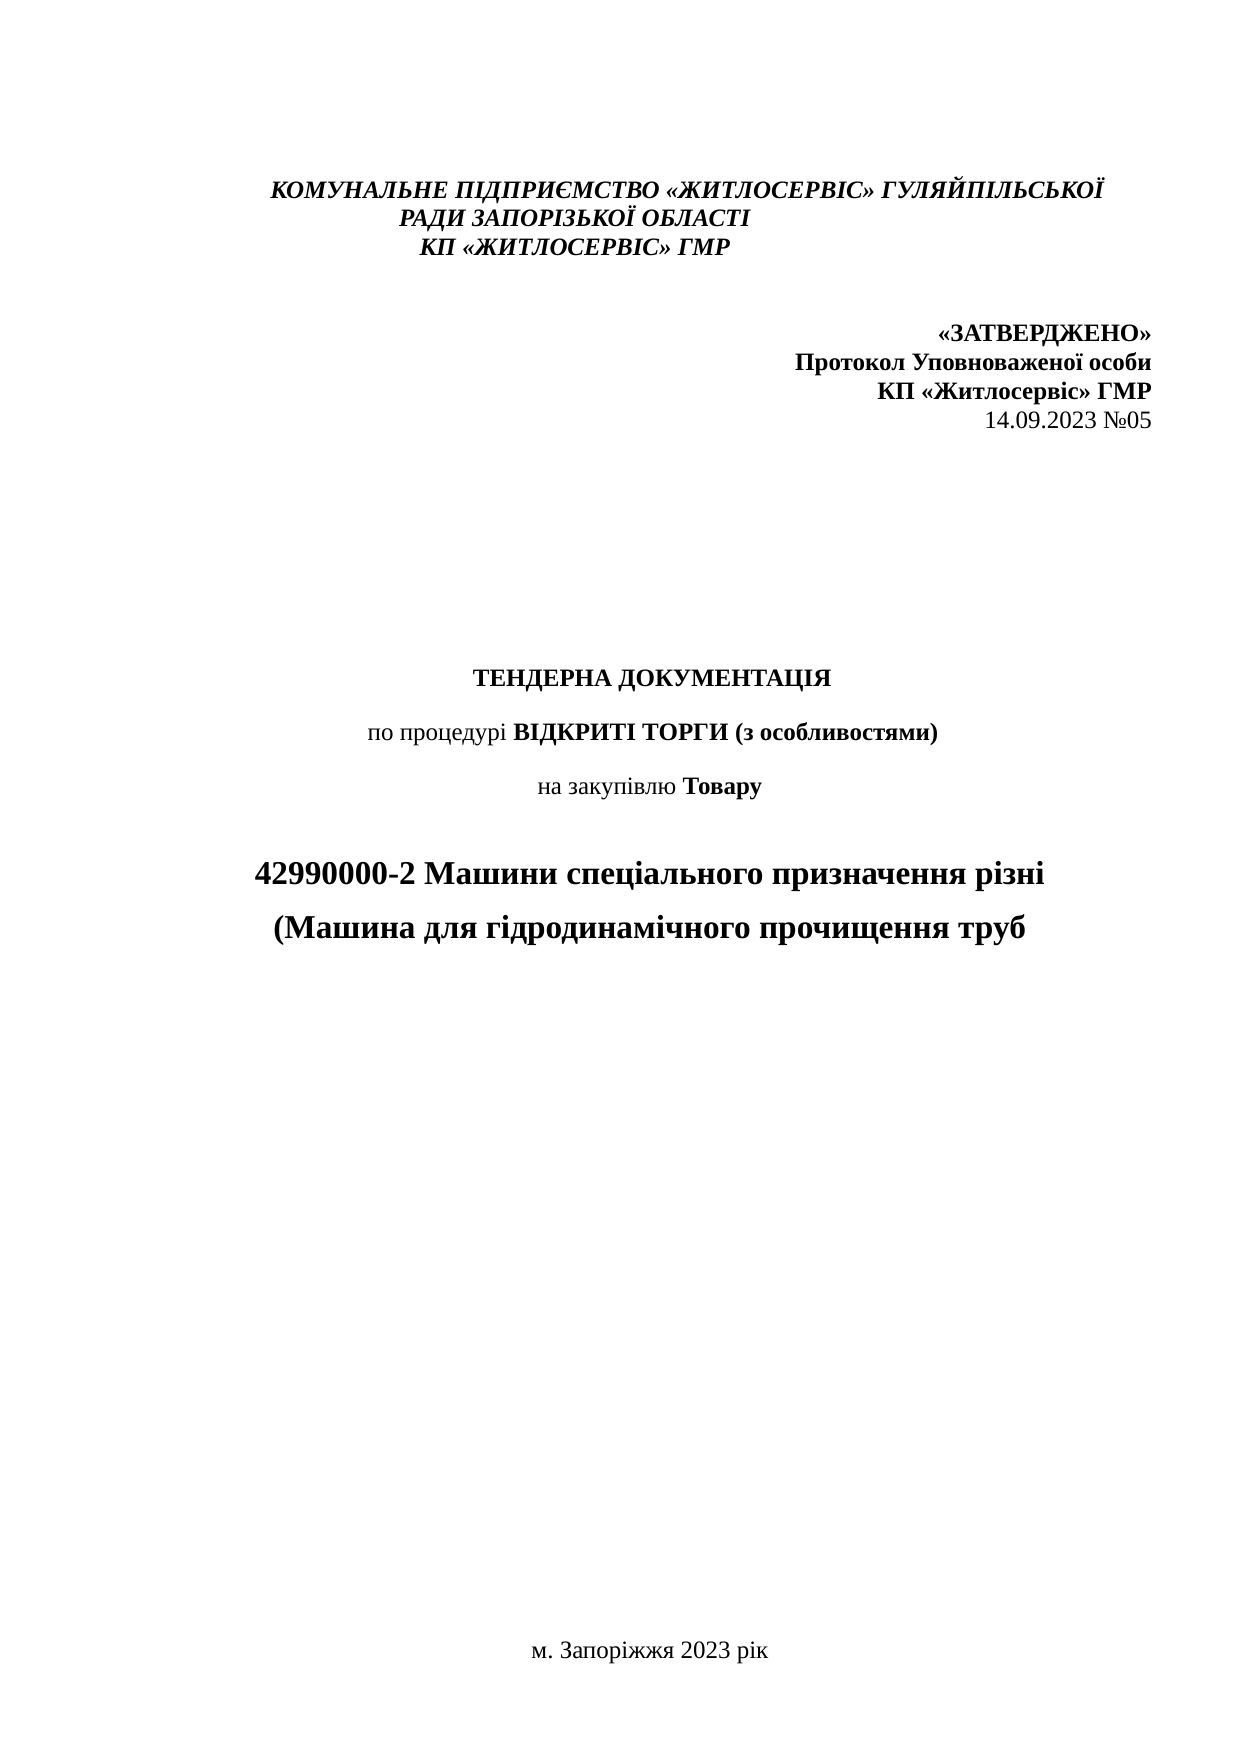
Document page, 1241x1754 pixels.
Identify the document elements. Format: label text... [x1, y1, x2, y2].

text КП «Житлосервіс» ГМР [0, 376, 1152, 405]
text ТЕНДЕРНА ДОКУМЕНТАЦІЯ [148, 663, 1152, 692]
text м. Запоріжжя 2023 рік [148, 1635, 1152, 1663]
text РАДИ ЗАПОРІЗЬКОЇ ОБЛАСТІ [0, 203, 1152, 232]
text 42990000-2 Машини спеціального призначення різні [148, 853, 1152, 892]
text (Машина для гідродинамічного прочищення труб [148, 907, 1152, 946]
text КП «ЖИТЛОСЕРВІС» ГМР [0, 232, 1152, 261]
text «ЗАТВЕРДЖЕНО» [0, 318, 1152, 347]
text Протокол Уповноваженої особи [0, 347, 1152, 376]
text по процедурі ВІДКРИТІ ТОРГИ (з особливостями) [148, 717, 1152, 746]
text 14.09.2023 №05 [148, 405, 1152, 433]
text на закупівлю Товару [148, 771, 1152, 800]
text КОМУНАЛЬНЕ ПІДПРИЄМСТВО «ЖИТЛОСЕРВІС» ГУЛЯЙПІЛЬСЬКОЇ [0, 175, 1152, 203]
